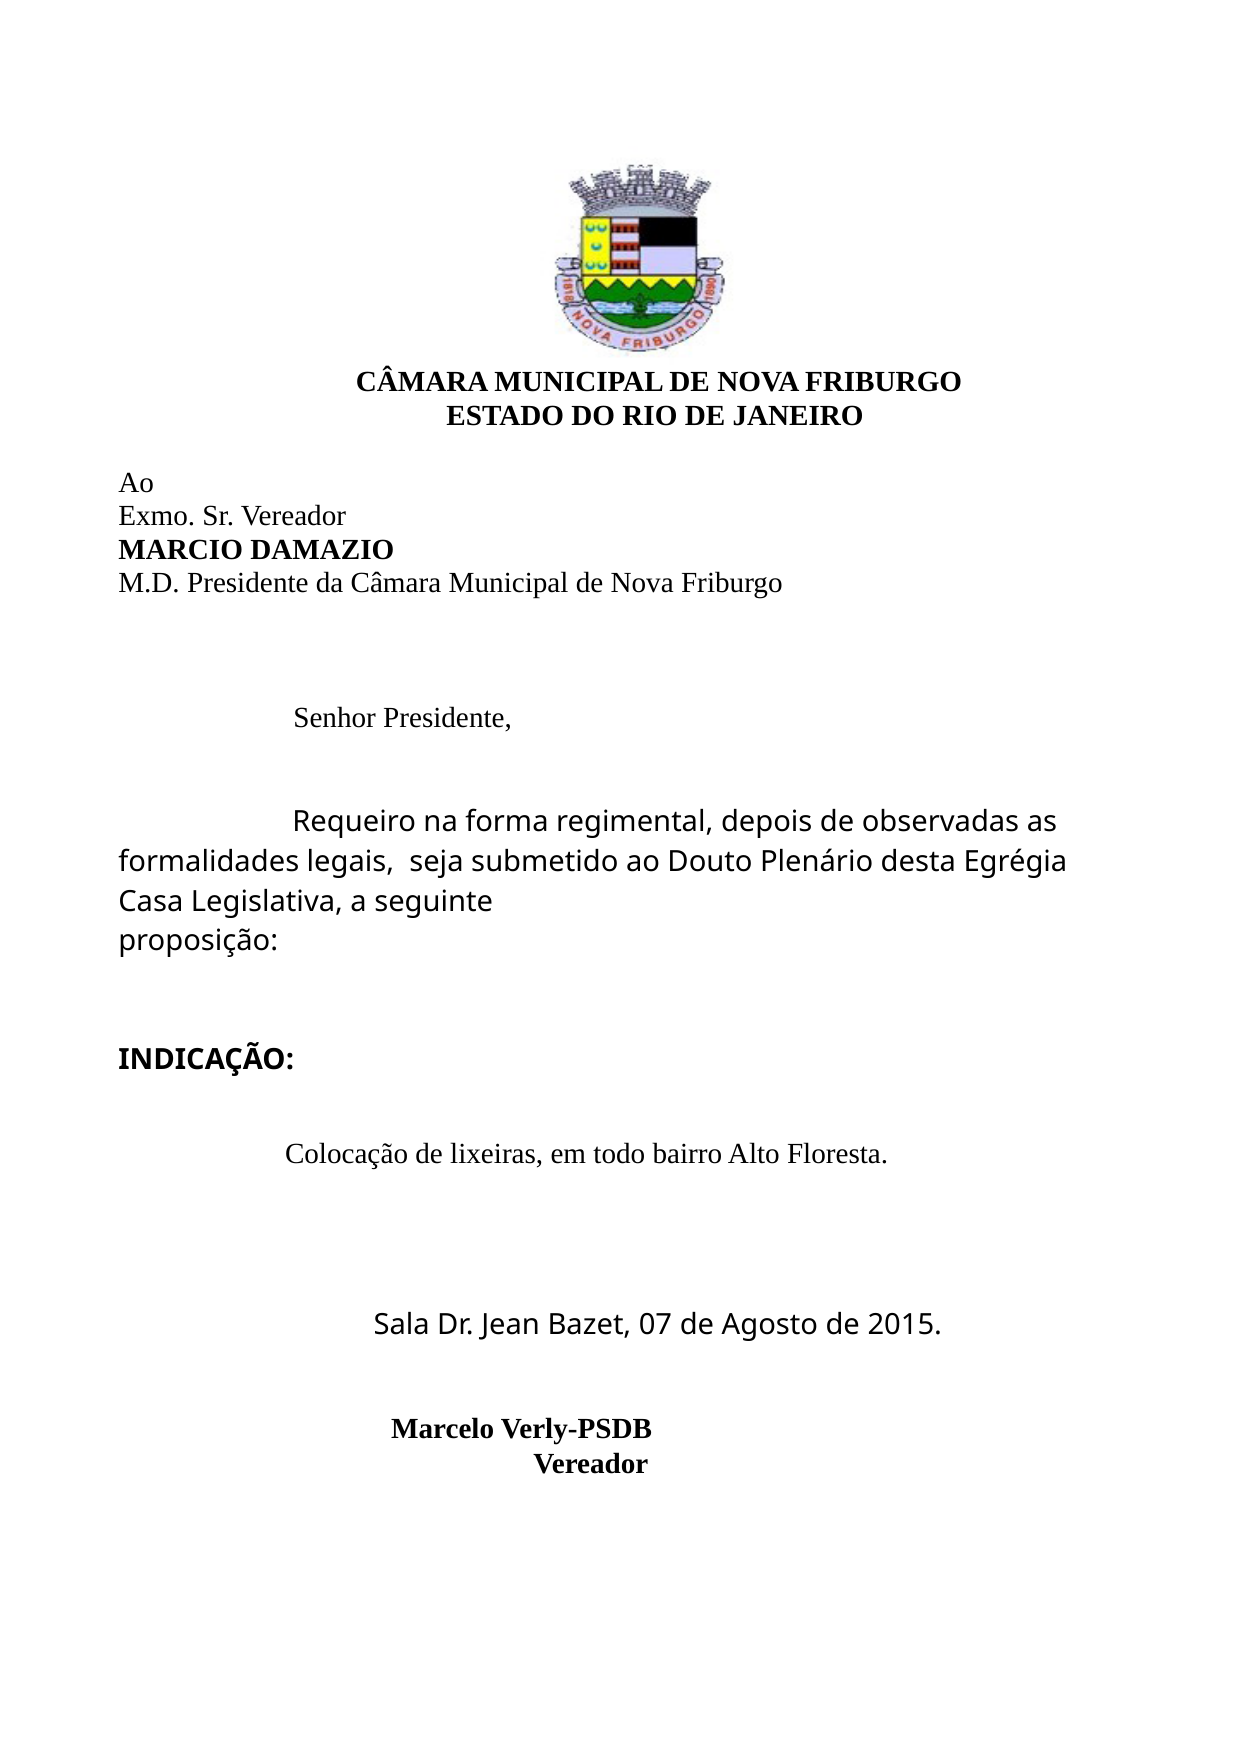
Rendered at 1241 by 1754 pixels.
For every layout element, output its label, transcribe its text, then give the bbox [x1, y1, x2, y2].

text M.D. Presidente da Câmara Municipal de Nova Friburgo [118, 566, 1122, 599]
text Senhor Presidente, [118, 700, 1122, 733]
text Ao [118, 465, 1122, 498]
text INDICAÇÃO: [118, 1038, 1122, 1078]
text Marcelo Verly-PSDB [118, 1411, 1122, 1446]
text ESTADO DO RIO DE JANEIRO [118, 398, 1122, 431]
text Requeiro na forma regimental, depois de observadas as formalidades legais, seja submetido ao Douto Plenário desta Egrégia Casa Legislativa, a seguinte [118, 800, 1122, 919]
text Exmo. Sr. Vereador [118, 498, 1122, 532]
text Vereador [118, 1446, 1122, 1479]
text CÂMARA MUNICIPAL DE NOVA FRIBURGO [118, 118, 1122, 398]
text proposição: [118, 919, 1122, 959]
text MARCIO DAMAZIO [118, 532, 1122, 566]
text Sala Dr. Jean Bazet, 07 de Agosto de 2015. [118, 1303, 1122, 1343]
text Colocação de lixeiras, em todo bairro Alto Floresta. [118, 1136, 1122, 1169]
